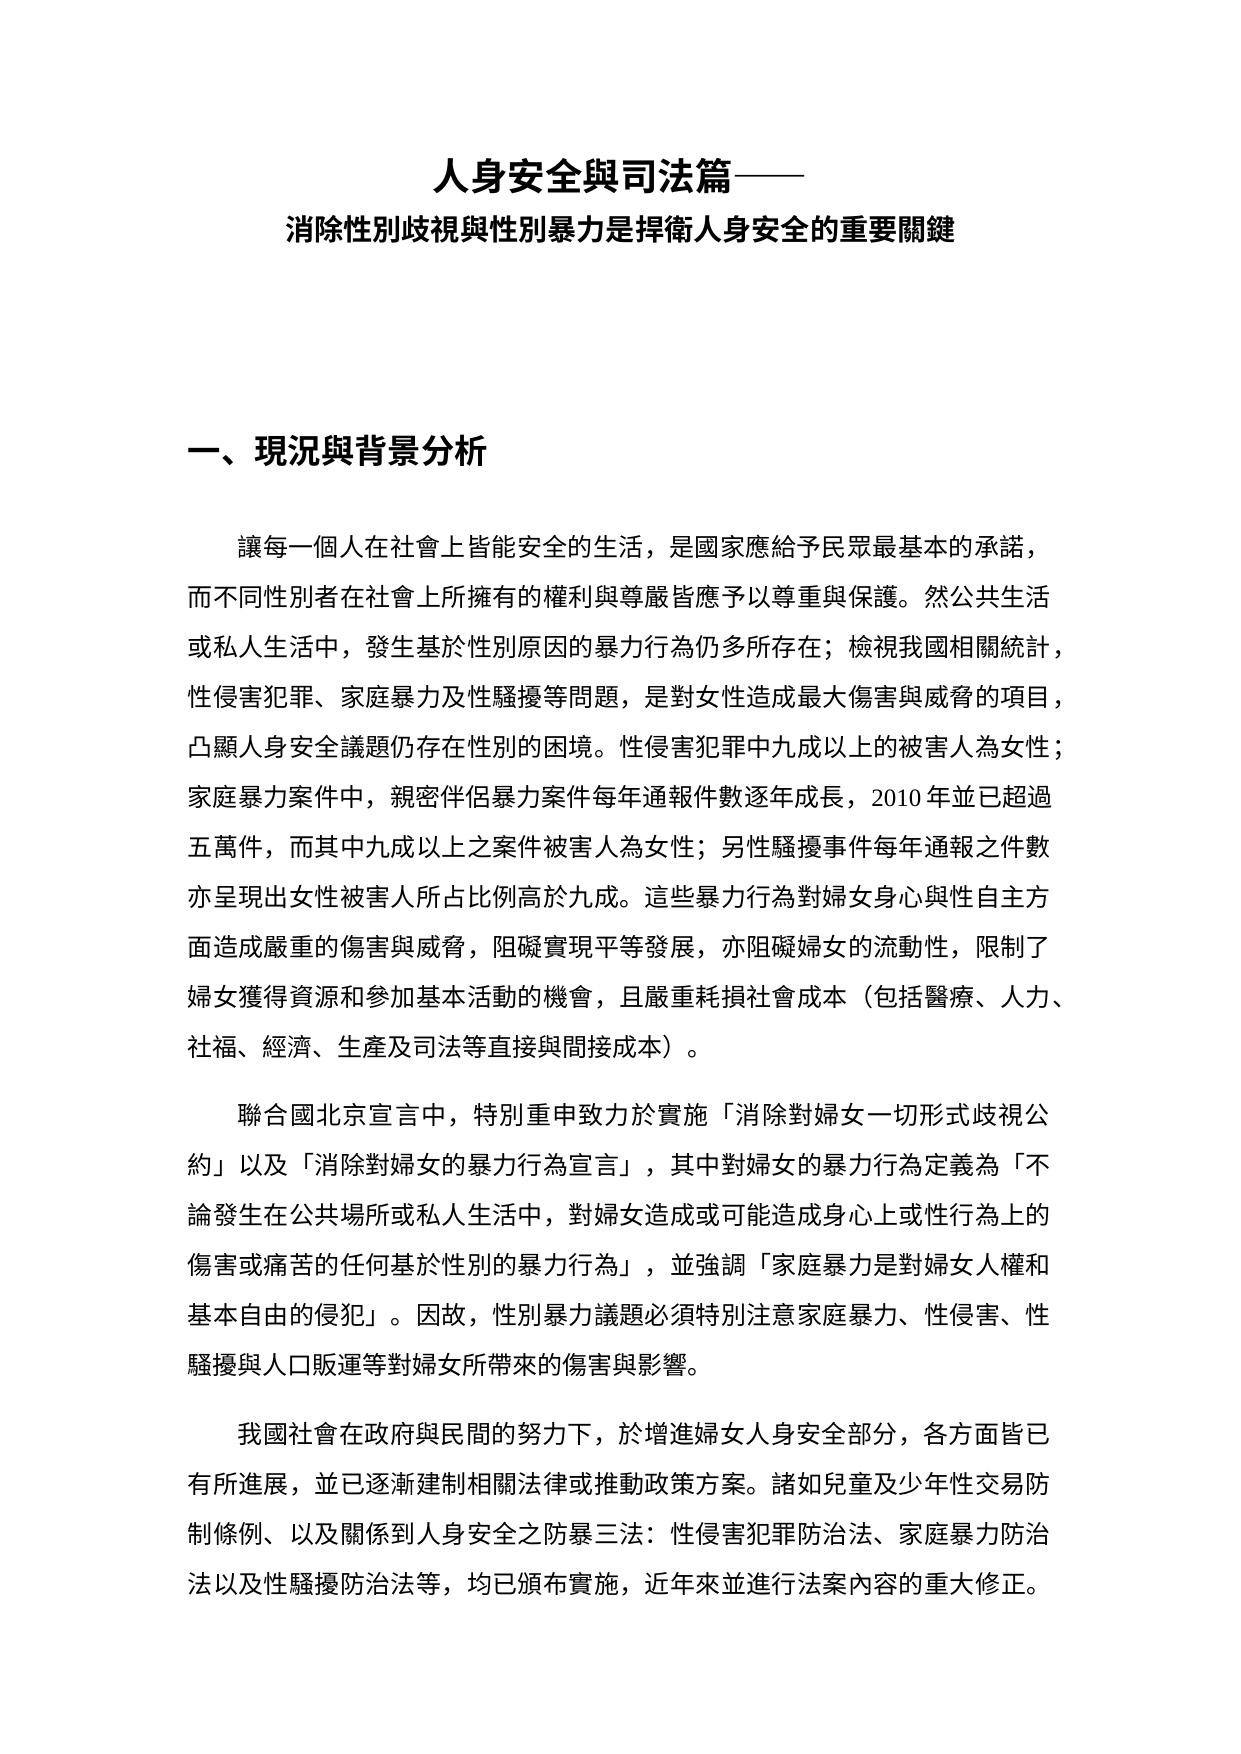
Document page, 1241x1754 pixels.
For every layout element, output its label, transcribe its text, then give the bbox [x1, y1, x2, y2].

text 我國社會在政府與民間的努力下，於增進婦女人身安全部分，各方面皆已有所進展，並已逐漸建制相關法律或推動政策方案。諸如兒童及少年性交易防制條例、以及關係到人身安全之防暴三法：性侵害犯罪防治法、家庭暴力防治法以及性騷擾防治法等，均已頒布實施，近年來並進行法案內容的重大修正。其中包括2005年性侵害犯罪防治法增訂對於性侵害加害人之社區治療、監控、登記報到與資料查閱；而刑法亦配合修正將性侵害犯之治療改為刑後治療。2007年家庭暴力防治法大幅修正，將家庭暴力事件之範圍明確規範包含同居關係，並增列犯家庭暴力罪嫌重大者予以逕行拘提，以及保護令事件免徵裁判費之規定。有關性騷擾防治部分，2002年性別工作平等法實施、2004年性別平等教育法施行、以及2005年性騷擾防治法頒布施行，各地方政府設立性騷擾防治委員會，法制已初具架構。而在政策方案方面，相關服務資源與服務人力漸次擴增，相關服務亦以被害人為中心，逐漸朝整合性服務模式方向推動，諸如「性侵害案件整合服務方案」、「家庭暴力安全防護網」、及家庭暴力案件垂直整合服務方案等，均可見政府各部門與民間對於人身安全議題回應之進展。另針對我國移民與移工人數逐漸增加之情形下，可能衍生之人口販運問題， 2009年一月亦公布了「人口販運防制法」，要求各執法單位主動積極鑑別被害人，並且提供適當安置保護措施，對於國際社會所關注之人口販運議題予以回應。 [187, 1403, 1053, 1603]
subtitle 人身安全與司法篇—— [187, 150, 1053, 200]
text 一、現況與背景分析 [187, 425, 1053, 473]
subtitle 消除性別歧視與性別暴力是捍衛人身安全的重要關鍵 [187, 200, 1053, 250]
text 聯合國北京宣言中，特別重申致力於實施「消除對婦女一切形式歧視公約」以及「消除對婦女的暴力行為宣言」，其中對婦女的暴力行為定義為「不論發生在公共場所或私人生活中，對婦女造成或可能造成身心上或性行為上的傷害或痛苦的任何基於性別的暴力行為」，並強調「家庭暴力是對婦女人權和基本自由的侵犯」。因故，性別暴力議題必須特別注意家庭暴力、性侵害、性騷擾與人口販運等對婦女所帶來的傷害與影響。 [187, 1085, 1053, 1385]
text 讓每一個人在社會上皆能安全的生活，是國家應給予民眾最基本的承諾，而不同性別者在社會上所擁有的權利與尊嚴皆應予以尊重與保護。然公共生活或私人生活中，發生基於性別原因的暴力行為仍多所存在；檢視我國相關統計，性侵害犯罪、家庭暴力及性騷擾等問題，是對女性造成最大傷害與威脅的項目，凸顯人身安全議題仍存在性別的困境。性侵害犯罪中九成以上的被害人為女性；家庭暴力案件中，親密伴侶暴力案件每年通報件數逐年成長，2010年並已超過五萬件，而其中九成以上之案件被害人為女性；另性騷擾事件每年通報之件數亦呈現出女性被害人所占比例高於九成。這些暴力行為對婦女身心與性自主方面造成嚴重的傷害與威脅，阻礙實現平等發展，亦阻礙婦女的流動性，限制了婦女獲得資源和參加基本活動的機會，且嚴重耗損社會成本（包括醫療、人力、社福、經濟、生產及司法等直接與間接成本）。 [187, 516, 1053, 1066]
